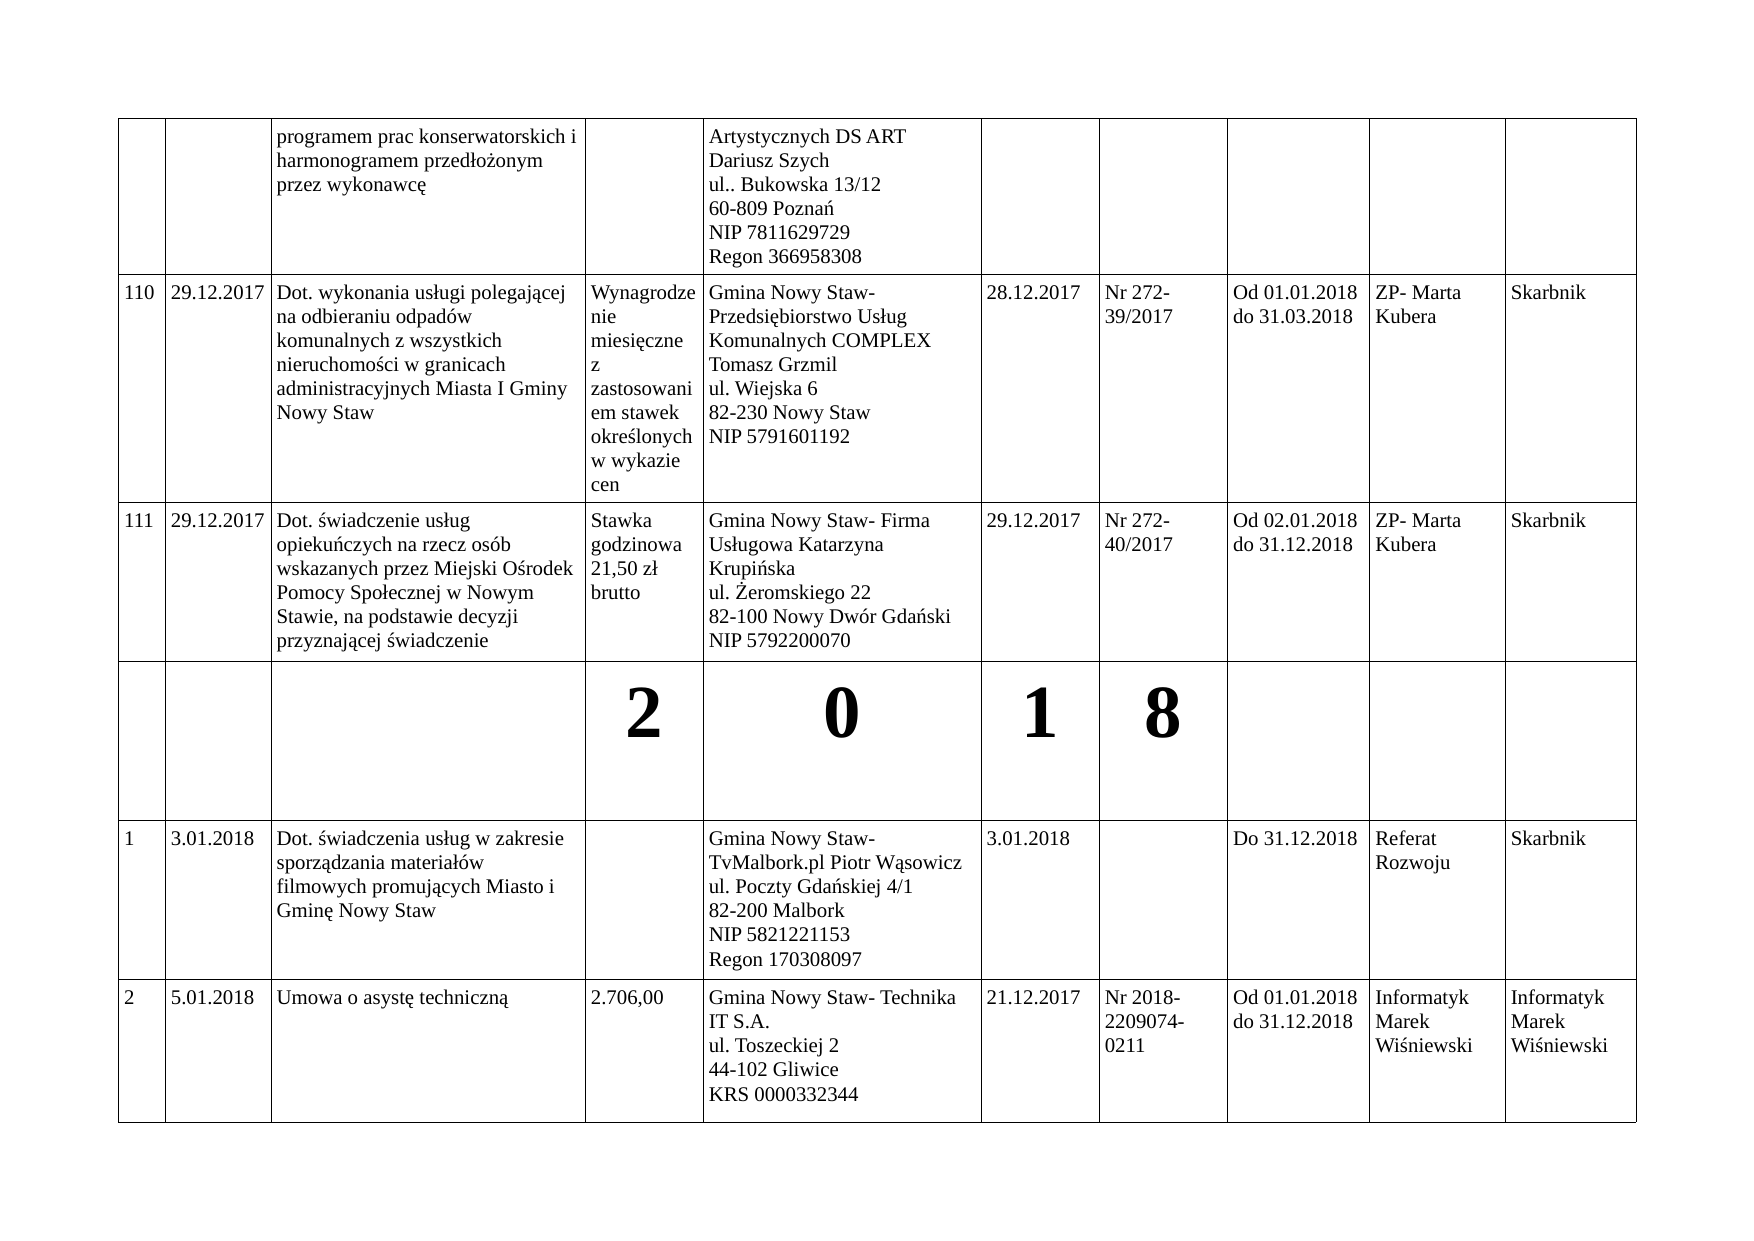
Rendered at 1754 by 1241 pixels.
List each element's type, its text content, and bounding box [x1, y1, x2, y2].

table_cell [1506, 119, 1636, 274]
table_cell 3.01.2018 [982, 821, 1099, 979]
table_cell Od 02.01.2018 do 31.12.2018 [1228, 503, 1369, 661]
table_cell [119, 119, 165, 274]
table_cell Od 01.01.2018 do 31.03.2018 [1228, 275, 1369, 502]
table_cell Wynagrodzenie miesięczne z zastosowaniem stawek określonych w wykazie cen [586, 275, 703, 502]
table_cell 28.12.2017 [982, 275, 1099, 502]
table_cell Skarbnik [1506, 275, 1636, 502]
table_cell Dot. świadczenie usług opiekuńczych na rzecz osób wskazanych przez Miejski Ośrodek Pomocy Społecznej w Nowym Stawie, na podstawie decyzji przyznającej świadczenie [272, 503, 585, 661]
table_cell 0 [704, 662, 981, 820]
table_cell 2 [119, 980, 165, 1122]
table_cell 1 [982, 662, 1099, 820]
table_cell Skarbnik [1506, 821, 1636, 979]
table_cell 29.12.2017 [166, 503, 271, 661]
table_cell 5.01.2018 [166, 980, 271, 1122]
table_cell Dot. świadczenia usług w zakresie sporządzania materiałów filmowych promujących Miasto i Gminę Nowy Staw [272, 821, 585, 979]
table_cell [586, 821, 703, 979]
table_cell 2.706,00 [586, 980, 703, 1122]
table_cell Informatyk Marek Wiśniewski [1370, 980, 1505, 1122]
table_cell 111 [119, 503, 165, 661]
table_cell [166, 119, 271, 274]
table_cell Artystycznych DS ART Dariusz Szych ul.. Bukowska 13/12 60-809 Poznań NIP 7811629729 Regon 366958308 [704, 119, 981, 274]
table_cell Gmina Nowy Staw- TvMalbork.pl Piotr Wąsowicz ul. Poczty Gdańskiej 4/1 82-200 Malbork NIP 5821221153 Regon 170308097 [704, 821, 981, 979]
table_cell 8 [1100, 662, 1227, 820]
table_cell 3.01.2018 [166, 821, 271, 979]
table_cell [1100, 821, 1227, 979]
table_cell Nr 272-40/2017 [1100, 503, 1227, 661]
table_cell Gmina Nowy Staw- Technika IT S.A. ul. Toszeckiej 2 44-102 Gliwice KRS 0000332344 [704, 980, 981, 1122]
table_cell 110 [119, 275, 165, 502]
table_cell Nr 272-39/2017 [1100, 275, 1227, 502]
table_cell programem prac konserwatorskich i harmonogramem przedłożonym przez wykonawcę [272, 119, 585, 274]
table_cell [272, 662, 585, 820]
table_cell [1228, 119, 1369, 274]
table_cell 29.12.2017 [982, 503, 1099, 661]
table_cell 1 [119, 821, 165, 979]
table_cell 2 [586, 662, 703, 820]
table_cell [982, 119, 1099, 274]
table_cell Dot. wykonania usługi polegającej na odbieraniu odpadów komunalnych z wszystkich nieruchomości w granicach administracyjnych Miasta I Gminy Nowy Staw [272, 275, 585, 502]
table_cell Informatyk Marek Wiśniewski [1506, 980, 1636, 1122]
table_cell [1228, 662, 1369, 820]
table_cell Referat Rozwoju [1370, 821, 1505, 979]
table_cell [166, 662, 271, 820]
table_cell 21.12.2017 [982, 980, 1099, 1122]
table_cell [1506, 662, 1636, 820]
table_cell Od 01.01.2018 do 31.12.2018 [1228, 980, 1369, 1122]
table_cell Skarbnik [1506, 503, 1636, 661]
table_cell [1370, 662, 1505, 820]
table_cell ZP- Marta Kubera [1370, 503, 1505, 661]
table_cell Gmina Nowy Staw- Przedsiębiorstwo Usług Komunalnych COMPLEX Tomasz Grzmil ul. Wiejska 6 82-230 Nowy Staw NIP 5791601192 [704, 275, 981, 502]
table_cell [119, 662, 165, 820]
table_cell ZP- Marta Kubera [1370, 275, 1505, 502]
table_cell Gmina Nowy Staw- Firma Usługowa Katarzyna Krupińska ul. Żeromskiego 22 82-100 Nowy Dwór Gdański NIP 5792200070 [704, 503, 981, 661]
table_cell Stawka godzinowa 21,50 zł brutto [586, 503, 703, 661]
table_cell [1370, 119, 1505, 274]
table_cell 29.12.2017 [166, 275, 271, 502]
table_cell Do 31.12.2018 [1228, 821, 1369, 979]
table_cell Nr 2018-2209074-0211 [1100, 980, 1227, 1122]
table_cell [1100, 119, 1227, 274]
table_cell [586, 119, 703, 274]
table_cell Umowa o asystę techniczną [272, 980, 585, 1122]
